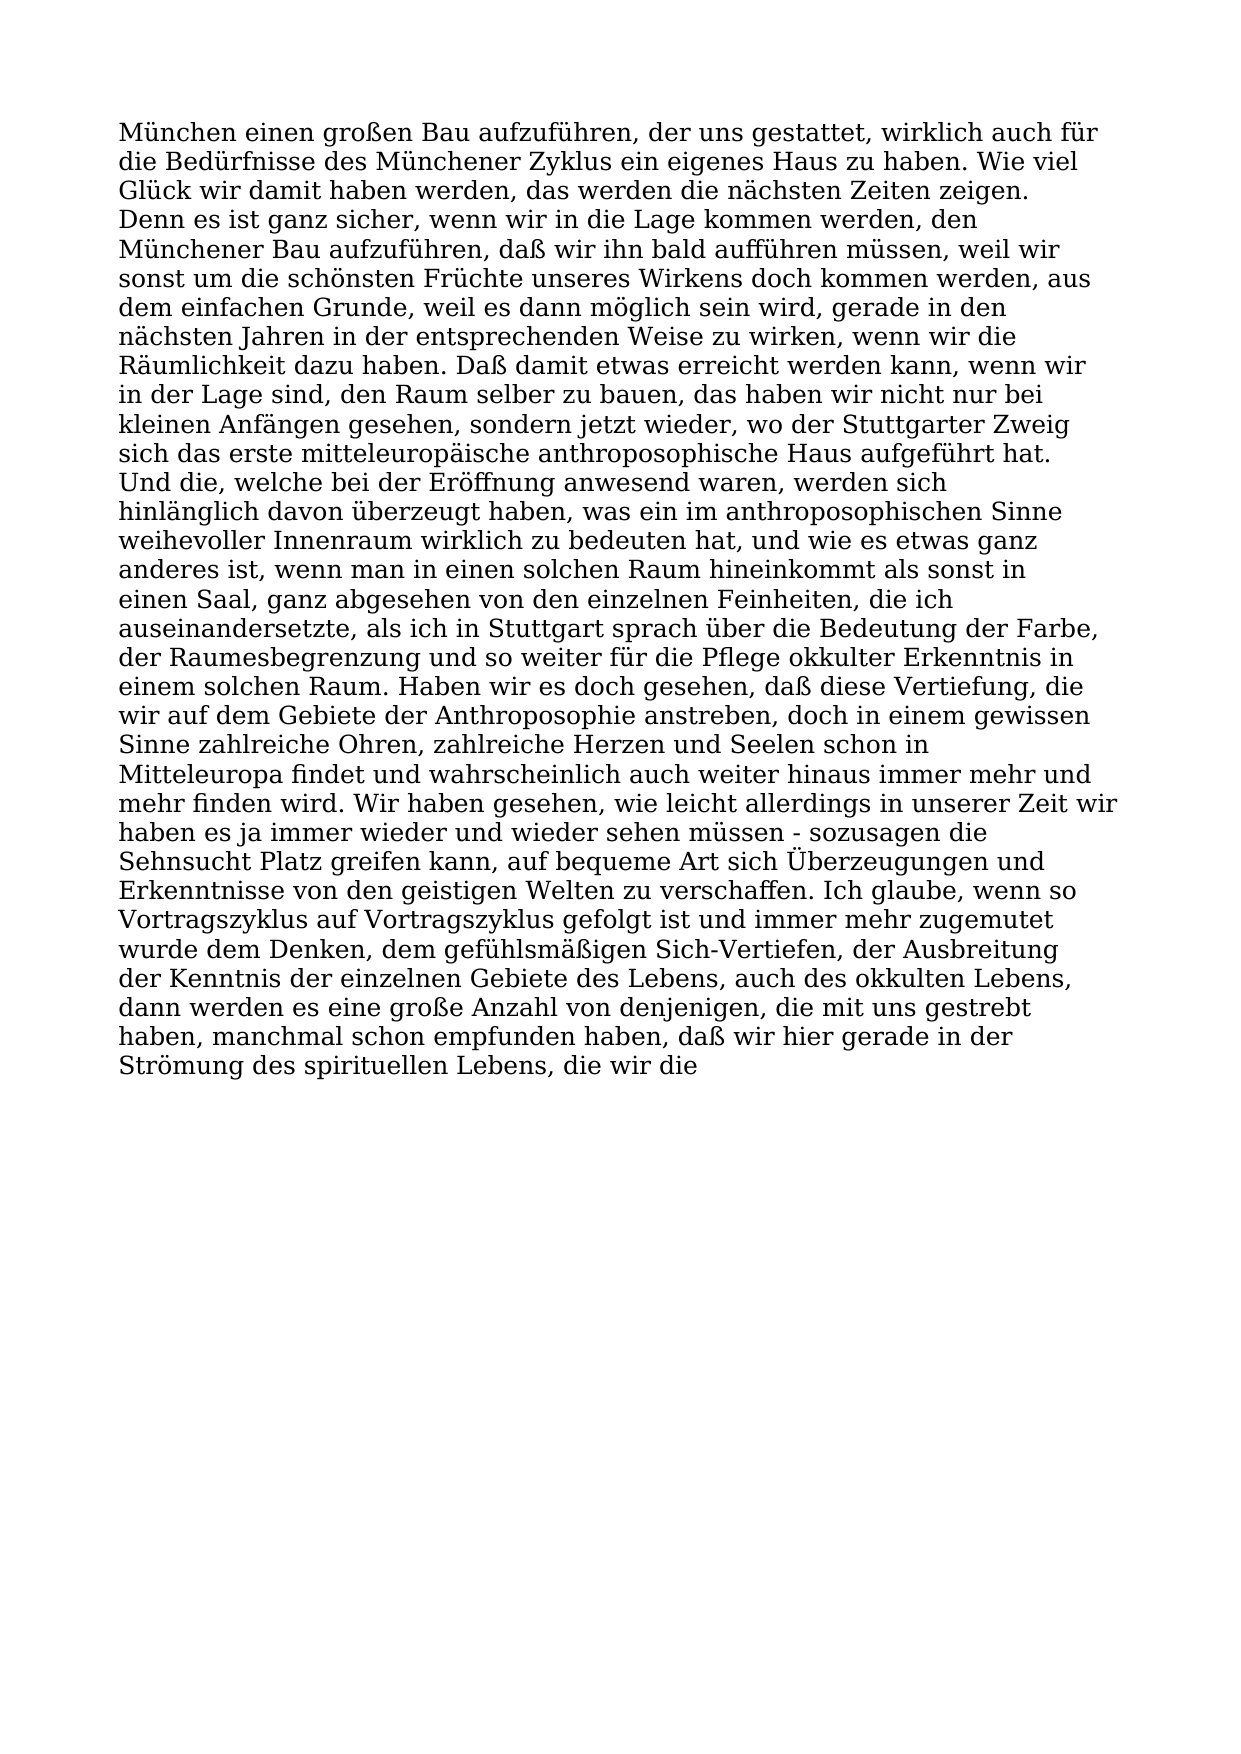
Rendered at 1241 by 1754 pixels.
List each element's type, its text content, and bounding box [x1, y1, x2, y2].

text die Bedürfnisse des Münchener Zyklus ein eigenes Haus zu haben. Wie viel [118, 147, 1122, 176]
text einen Saal, ganz abgesehen von den einzelnen Feinheiten, die ich [118, 585, 1122, 614]
text Vortragszyklus auf Vortragszyklus gefolgt ist und immer mehr zugemutet [118, 906, 1122, 935]
text in der Lage sind, den Raum selber zu bauen, das haben wir nicht nur bei [118, 381, 1122, 410]
text der Raumesbegrenzung und so weiter für die Pflege okkulter Erkenntnis in [118, 643, 1122, 672]
text dem einfachen Grunde, weil es dann möglich sein wird, gerade in den [118, 293, 1122, 322]
text mehr finden wird. Wir haben gesehen, wie leicht allerdings in unserer Zeit wir haben es ja immer wieder und wieder sehen müssen - sozusagen die [118, 789, 1122, 847]
text sonst um die schönsten Früchte unseres Wirkens doch kommen werden, aus [118, 264, 1122, 293]
text Und die, welche bei der Eröffnung anwesend waren, werden sich [118, 468, 1122, 497]
text Sehnsucht Platz greifen kann, auf bequeme Art sich Überzeugungen und [118, 847, 1122, 876]
text dann werden es eine große Anzahl von denjenigen, die mit uns gestrebt [118, 993, 1122, 1022]
text anderes ist, wenn man in einen solchen Raum hineinkommt als sonst in [118, 556, 1122, 585]
text der Kenntnis der einzelnen Gebiete des Lebens, auch des okkulten Lebens, [118, 964, 1122, 993]
text Strömung des spirituellen Lebens, die wir die [118, 1051, 1122, 1081]
text Denn es ist ganz sicher, wenn wir in die Lage kommen werden, den [118, 206, 1122, 235]
text auseinandersetzte, als ich in Stuttgart sprach über die Bedeutung der Farbe, [118, 614, 1122, 643]
text kleinen Anfängen gesehen, sondern jetzt wieder, wo der Stuttgarter Zweig [118, 410, 1122, 439]
text hinlänglich davon überzeugt haben, was ein im anthroposophischen Sinne [118, 497, 1122, 526]
text Mitteleuropa findet und wahrscheinlich auch weiter hinaus immer mehr und [118, 760, 1122, 789]
text nächsten Jahren in der entsprechenden Weise zu wirken, wenn wir die [118, 322, 1122, 351]
text Erkenntnisse von den geistigen Welten zu verschaffen. Ich glaube, wenn so [118, 876, 1122, 906]
text Räumlichkeit dazu haben. Daß damit etwas erreicht werden kann, wenn wir [118, 351, 1122, 381]
text weihevoller Innenraum wirklich zu bedeuten hat, und wie es etwas ganz [118, 526, 1122, 556]
text Münchener Bau aufzuführen, daß wir ihn bald aufführen müssen, weil wir [118, 235, 1122, 264]
text sich das erste mitteleuropäische anthroposophische Haus aufgeführt hat. [118, 439, 1122, 468]
text haben, manchmal schon empfunden haben, daß wir hier gerade in der [118, 1022, 1122, 1051]
text wir auf dem Gebiete der Anthroposophie anstreben, doch in einem gewissen [118, 701, 1122, 731]
text Glück wir damit haben werden, das werden die nächsten Zeiten zeigen. [118, 176, 1122, 206]
text wurde dem Denken, dem gefühlsmäßigen Sich-Vertiefen, der Ausbreitung [118, 935, 1122, 964]
text einem solchen Raum. Haben wir es doch gesehen, daß diese Vertiefung, die [118, 672, 1122, 701]
text Sinne zahlreiche Ohren, zahlreiche Herzen und Seelen schon in [118, 731, 1122, 760]
text München einen großen Bau aufzuführen, der uns gestattet, wirklich auch für [118, 118, 1122, 147]
